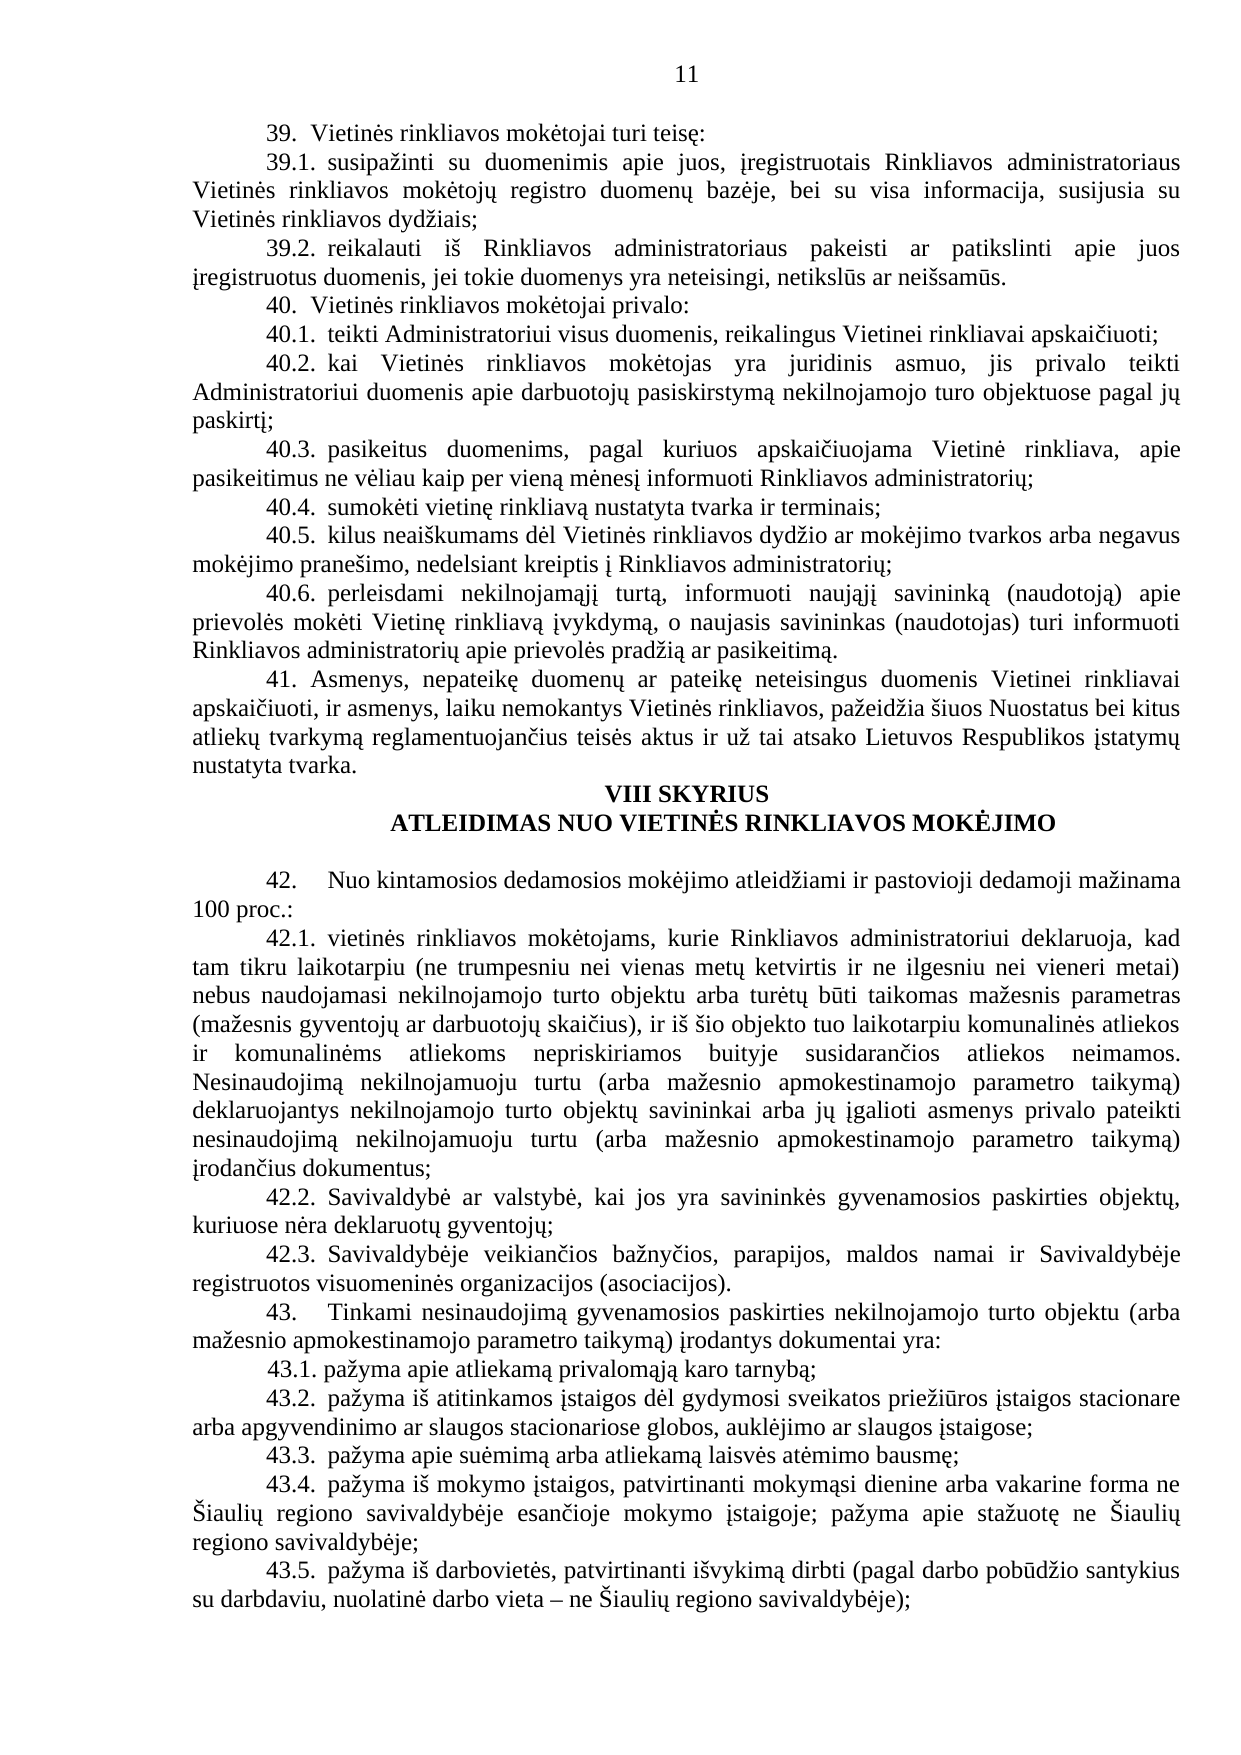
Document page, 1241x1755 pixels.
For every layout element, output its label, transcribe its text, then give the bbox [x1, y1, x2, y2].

text 40.2. kai Vietinės rinkliavos mokėtojas yra juridinis asmuo, jis privalo teikti Administratoriui duomenis apie darbuotojų pasiskirstymą nekilnojamojo turo objektuose pagal jų paskirtį; [192, 348, 1181, 434]
text 43.5. pažyma iš darbovietės, patvirtinanti išvykimą dirbti (pagal darbo pobūdžio santykius su darbdaviu, nuolatinė darbo vieta – ne Šiaulių regiono savivaldybėje); [192, 1556, 1181, 1613]
text ATLEIDIMAS NUO VIETINĖS RINKLIAVOS MOKĖJIMO [192, 808, 1181, 837]
text VIII SKYRIUS [192, 779, 1181, 808]
text 39.2. reikalauti iš Rinkliavos administratoriaus pakeisti ar patikslinti apie juos įregistruotus duomenis, jei tokie duomenys yra neteisingi, netikslūs ar neišsamūs. [192, 233, 1181, 291]
text 42.1. vietinės rinkliavos mokėtojams, kurie Rinkliavos administratoriui deklaruoja, kad tam tikru laikotarpiu (ne trumpesniu nei vienas metų ketvirtis ir ne ilgesniu nei vieneri metai) nebus naudojamasi nekilnojamojo turto objektu arba turėtų būti taikomas mažesnis parametras (mažesnis gyventojų ar darbuotojų skaičius), ir iš šio objekto tuo laikotarpiu komunalinės atliekos ir komunalinėms atliekoms nepriskiriamos buityje susidarančios atliekos neimamos. Nesinaudojimą nekilnojamuoju turtu (arba mažesnio apmokestinamojo parametro taikymą) deklaruojantys nekilnojamojo turto objektų savininkai arba jų įgalioti asmenys privalo pateikti nesinaudojimą nekilnojamuoju turtu (arba mažesnio apmokestinamojo parametro taikymą) įrodančius dokumentus; [192, 923, 1181, 1182]
text 42.3. Savivaldybėje veikiančios bažnyčios, parapijos, maldos namai ir Savivaldybėje registruotos visuomeninės organizacijos (asociacijos). [192, 1239, 1181, 1297]
text 40.3. pasikeitus duomenims, pagal kuriuos apskaičiuojama Vietinė rinkliava, apie pasikeitimus ne vėliau kaip per vieną mėnesį informuoti Rinkliavos administratorių; [192, 434, 1181, 492]
text 40.4. sumokėti vietinę rinkliavą nustatyta tvarka ir terminais; [192, 492, 1181, 521]
text 40.5. kilus neaiškumams dėl Vietinės rinkliavos dydžio ar mokėjimo tvarkos arba negavus mokėjimo pranešimo, nedelsiant kreiptis į Rinkliavos administratorių; [192, 521, 1181, 578]
text 40. Vietinės rinkliavos mokėtojai privalo: [192, 291, 1181, 319]
text 40.1. teikti Administratoriui visus duomenis, reikalingus Vietinei rinkliavai apskaičiuoti; [192, 319, 1181, 348]
text 42. Nuo kintamosios dedamosios mokėjimo atleidžiami ir pastovioji dedamoji mažinama 100 proc.: [192, 866, 1181, 923]
text 42.2. Savivaldybė ar valstybė, kai jos yra savininkės gyvenamosios paskirties objektų, kuriuose nėra deklaruotų gyventojų; [192, 1182, 1181, 1239]
text 43.4. pažyma iš mokymo įstaigos, patvirtinanti mokymąsi dienine arba vakarine forma ne Šiaulių regiono savivaldybėje esančioje mokymo įstaigoje; pažyma apie stažuotę ne Šiaulių regiono savivaldybėje; [192, 1469, 1181, 1556]
text 39. Vietinės rinkliavos mokėtojai turi teisę: [192, 118, 1181, 147]
text 43.1. pažyma apie atliekamą privalomąją karo tarnybą; [267, 1354, 1181, 1383]
text 43.3. pažyma apie suėmimą arba atliekamą laisvės atėmimo bausmę; [192, 1441, 1181, 1469]
text 39.1. susipažinti su duomenimis apie juos, įregistruotais Rinkliavos administratoriaus Vietinės rinkliavos mokėtojų registro duomenų bazėje, bei su visa informacija, susijusia su Vietinės rinkliavos dydžiais; [192, 147, 1181, 233]
text 43.2. pažyma iš atitinkamos įstaigos dėl gydymosi sveikatos priežiūros įstaigos stacionare arba apgyvendinimo ar slaugos stacionariose globos, auklėjimo ar slaugos įstaigose; [192, 1383, 1181, 1441]
text 43. Tinkami nesinaudojimą gyvenamosios paskirties nekilnojamojo turto objektu (arba mažesnio apmokestinamojo parametro taikymą) įrodantys dokumentai yra: [192, 1297, 1181, 1354]
text 40.6. perleisdami nekilnojamąjį turtą, informuoti naująjį savininką (naudotoją) apie prievolės mokėti Vietinę rinkliavą įvykdymą, o naujasis savininkas (naudotojas) turi informuoti Rinkliavos administratorių apie prievolės pradžią ar pasikeitimą. [192, 578, 1181, 664]
text 41. Asmenys, nepateikę duomenų ar pateikę neteisingus duomenis Vietinei rinkliavai apskaičiuoti, ir asmenys, laiku nemokantys Vietinės rinkliavos, pažeidžia šiuos Nuostatus bei kitus atliekų tvarkymą reglamentuojančius teisės aktus ir už tai atsako Lietuvos Respublikos įstatymų nustatyta tvarka. [192, 664, 1181, 779]
